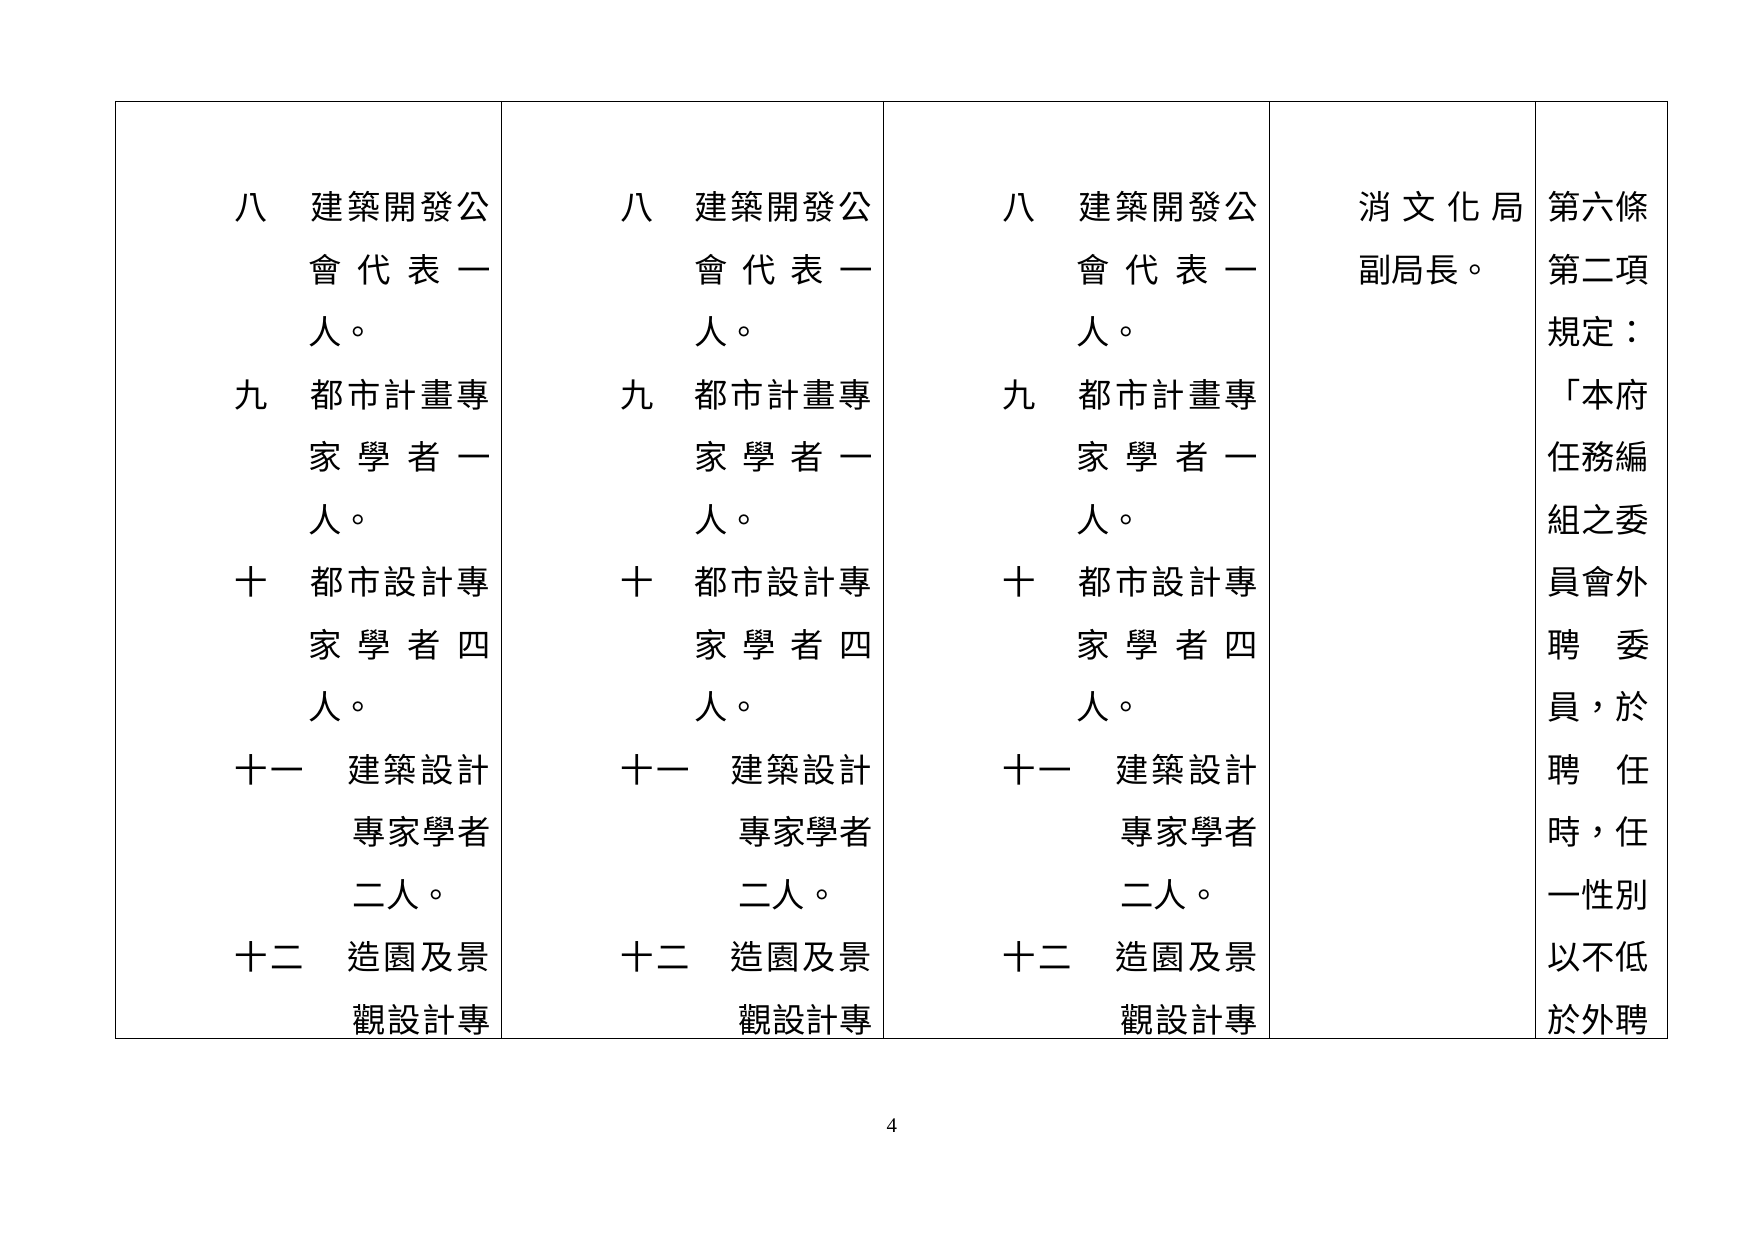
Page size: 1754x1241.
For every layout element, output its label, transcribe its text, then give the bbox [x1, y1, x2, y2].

table_cell 第六條第二項規定：「本府任務編組之委員會外聘委員，於聘任時，任一性別以不低於外聘 [1536, 102, 1667, 1038]
table_cell 消文化局副局長。 [1270, 102, 1535, 1038]
table_cell 八 建築開發公會代表一人。 九 都市計畫專家學者一人。 十 都市設計專家學者四人。 十一 建築設計專家學者二人。 十二 造園及景觀設計專 [884, 102, 1269, 1038]
table_cell 八 建築開發公會代表一人。 九 都市計畫專家學者一人。 十 都市設計專家學者四人。 十一 建築設計專家學者二人。 十二 造園及景觀設計專 [502, 102, 883, 1038]
table_cell 八 建築開發公會代表一人。 九 都市計畫專家學者一人。 十 都市設計專家學者四人。 十一 建築設計專家學者二人。 十二 造園及景觀設計專 [116, 102, 501, 1038]
